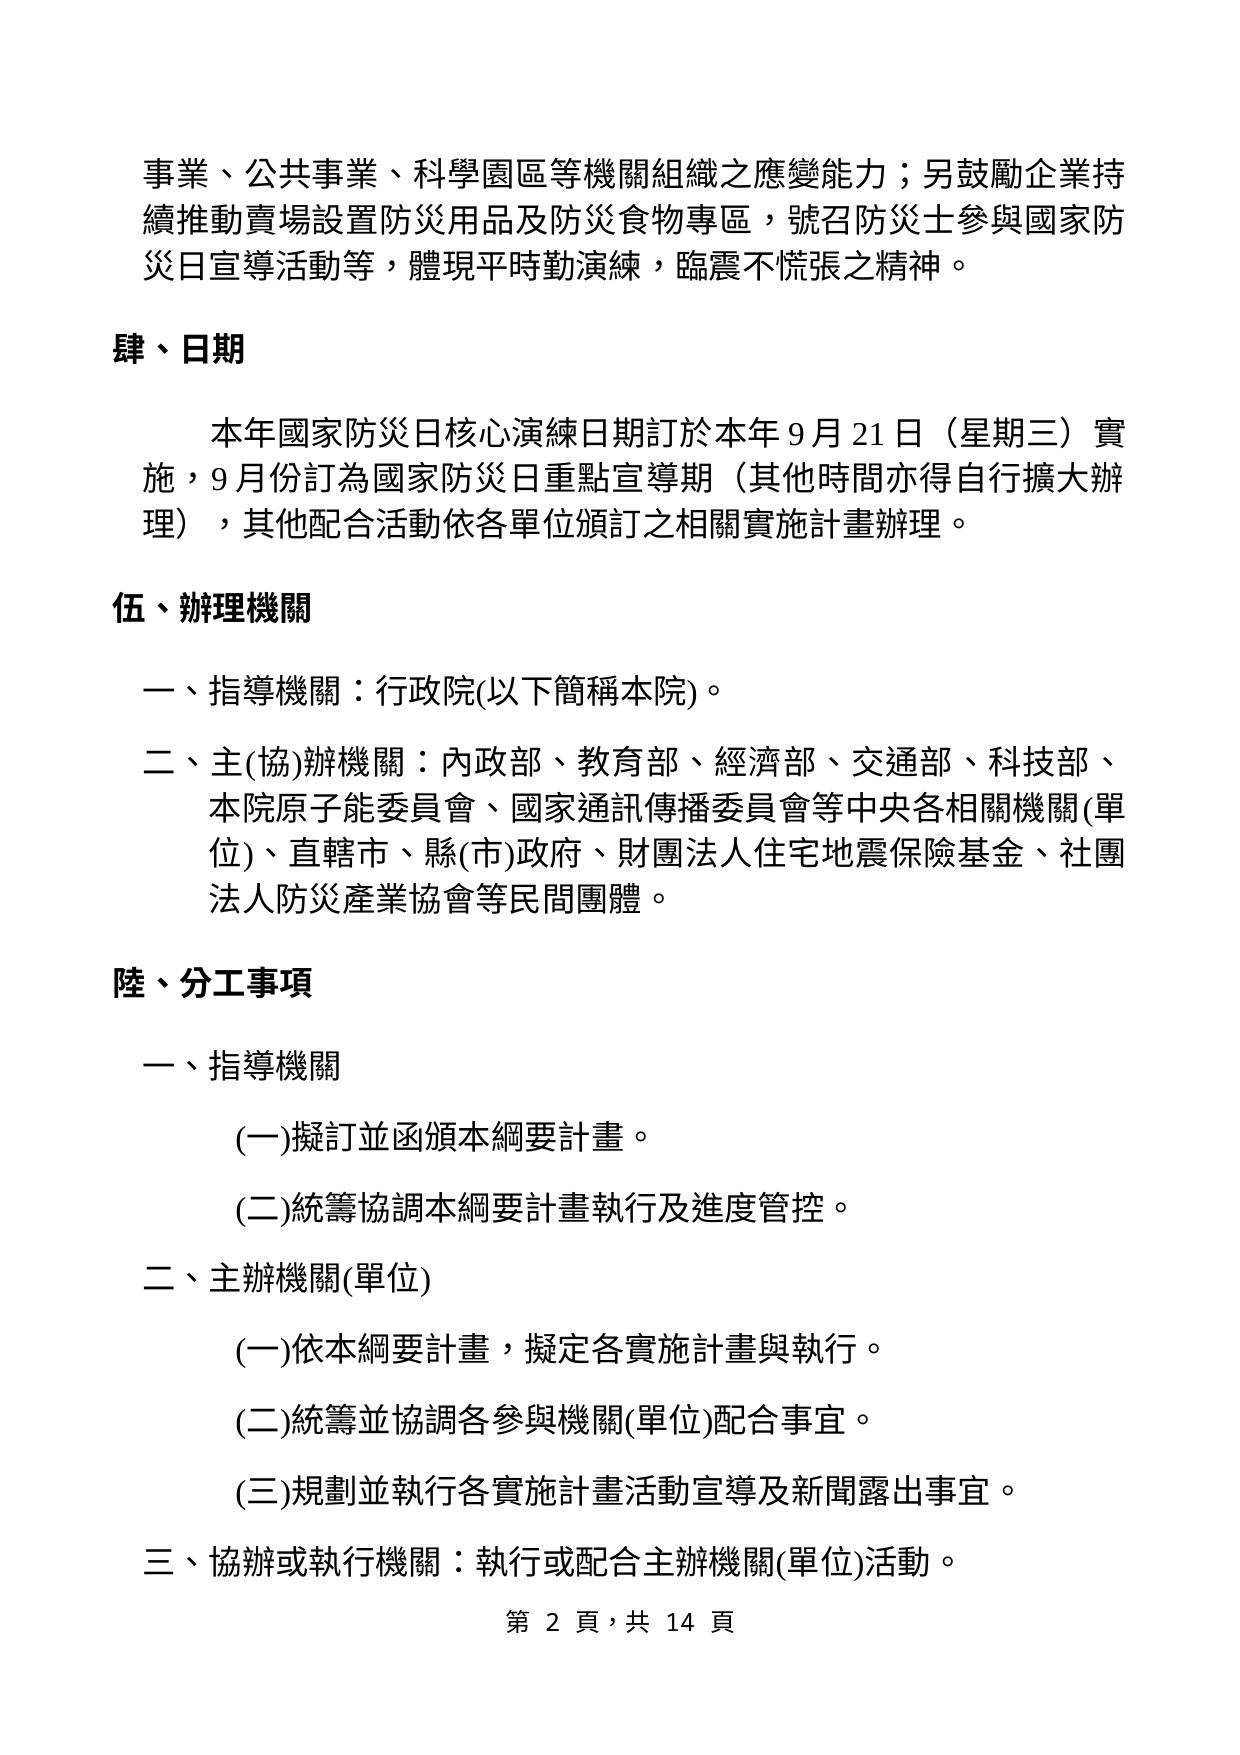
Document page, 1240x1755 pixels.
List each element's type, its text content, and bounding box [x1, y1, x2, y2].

text 陸、分工事項 [112, 958, 1127, 1004]
text (一)擬訂並函頒本綱要計畫。 [210, 1112, 1127, 1158]
text 一、指導機關 [142, 1042, 1127, 1087]
text (三)規劃並執行各實施計畫活動宣導及新聞露出事宜。 [210, 1467, 1127, 1512]
text 三、協辦或執行機關：執行或配合主辦機關(單位)活動。 [142, 1537, 1127, 1583]
text 伍、辦理機關 [112, 583, 1127, 629]
text 本年國家防災日核心演練日期訂於本年9月21日（星期三）實施，9月份訂為國家防災日重點宣導期（其他時間亦得自行擴大辦理），其他配合活動依各單位頒訂之相關實施計畫辦理。 [142, 408, 1127, 546]
text 二、主(協)辦機關：內政部、教育部、經濟部、交通部、科技部、本院原子能委員會、國家通訊傳播委員會等中央各相關機關(單位)、直轄市、縣(市)政府、財團法人住宅地震保險基金、社團法人防災產業協會等民間團體。 [142, 737, 1127, 921]
text (二)統籌協調本綱要計畫執行及進度管控。 [210, 1183, 1127, 1229]
text (一)依本綱要計畫，擬定各實施計畫與執行。 [210, 1325, 1127, 1371]
text 事業、公共事業、科學園區等機關組織之應變能力；另鼓勵企業持續推動賣場設置防災用品及防災食物專區，號召防災士參與國家防災日宣導活動等，體現平時勤演練，臨震不慌張之精神。 [142, 150, 1127, 287]
text 肆、日期 [112, 325, 1127, 371]
text (二)統籌並協調各參與機關(單位)配合事宜。 [210, 1396, 1127, 1442]
text 二、主辦機關(單位) [142, 1254, 1127, 1300]
text 一、指導機關：行政院(以下簡稱本院)。 [142, 667, 1127, 712]
